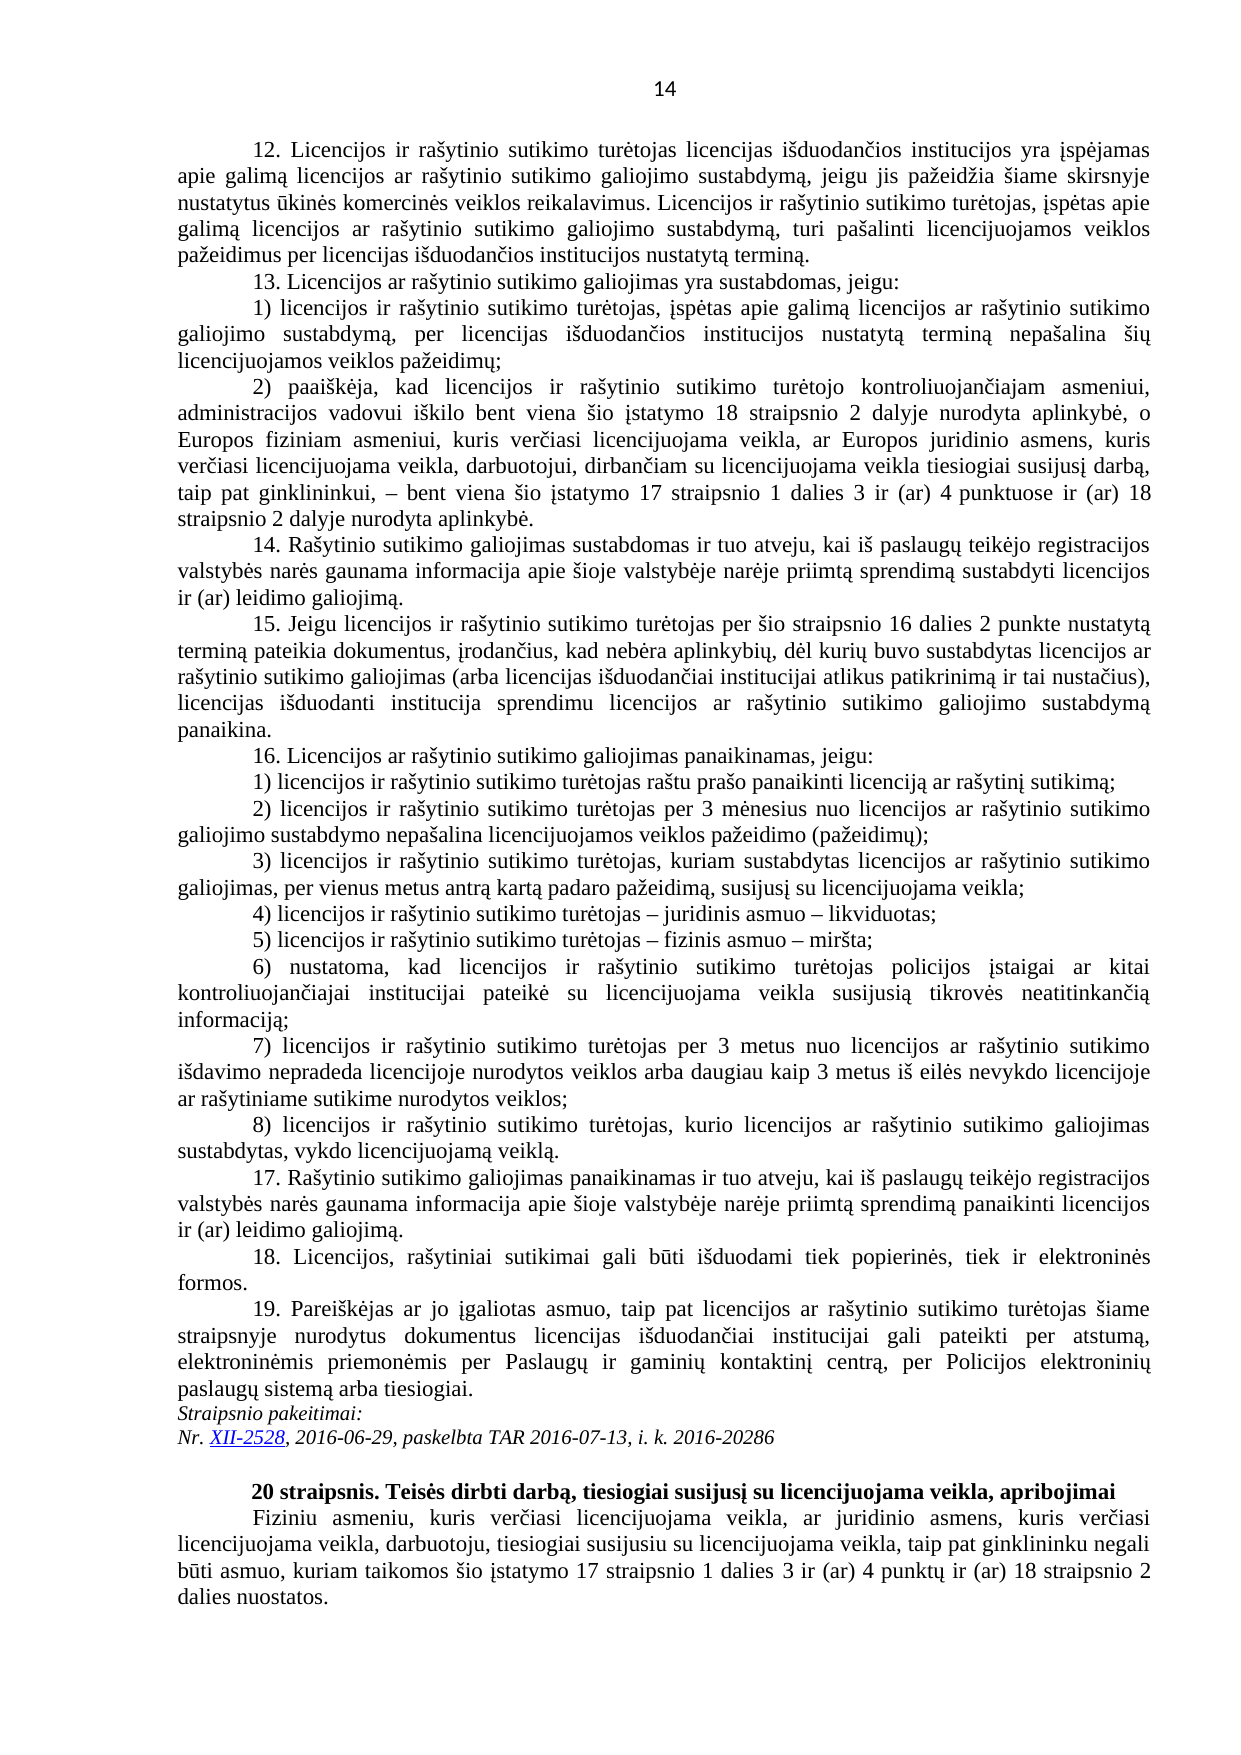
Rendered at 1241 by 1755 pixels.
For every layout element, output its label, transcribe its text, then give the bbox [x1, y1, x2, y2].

text 5) licencijos ir rašytinio sutikimo turėtojas – fizinis asmuo – miršta; [177, 927, 1152, 953]
text 15. Jeigu licencijos ir rašytinio sutikimo turėtojas per šio straipsnio 16 dalies 2 punkte nustatytą terminą pateikia dokumentus, įrodančius, kad nebėra aplinkybių, dėl kurių buvo sustabdytas licencijos ar rašytinio sutikimo galiojimas (arba licencijas išduodančiai institucijai atlikus patikrinimą ir tai nustačius), licencijas išduodanti institucija sprendimu licencijos ar rašytinio sutikimo galiojimo sustabdymą panaikina. [177, 610, 1152, 742]
text 19. Pareiškėjas ar jo įgaliotas asmuo, taip pat licencijos ar rašytinio sutikimo turėtojas šiame straipsnyje nurodytus dokumentus licencijas išduodančiai institucijai gali pateikti per atstumą, elektroninėmis priemonėmis per Paslaugų ir gaminių kontaktinį centrą, per Policijos elektroninių paslaugų sistemą arba tiesiogiai. [177, 1296, 1152, 1401]
text 1) licencijos ir rašytinio sutikimo turėtojas, įspėtas apie galimą licencijos ar rašytinio sutikimo galiojimo sustabdymą, per licencijas išduodančios institucijos nustatytą terminą nepašalina šių licencijuojamos veiklos pažeidimų; [177, 294, 1152, 373]
text 2) licencijos ir rašytinio sutikimo turėtojas per 3 mėnesius nuo licencijos ar rašytinio sutikimo galiojimo sustabdymo nepašalina licencijuojamos veiklos pažeidimo (pažeidimų); [177, 795, 1152, 847]
text 4) licencijos ir rašytinio sutikimo turėtojas – juridinis asmuo – likviduotas; [177, 900, 1152, 927]
text 8) licencijos ir rašytinio sutikimo turėtojas, kurio licencijos ar rašytinio sutikimo galiojimas sustabdytas, vykdo licencijuojamą veiklą. [177, 1111, 1152, 1164]
text 3) licencijos ir rašytinio sutikimo turėtojas, kuriam sustabdytas licencijos ar rašytinio sutikimo galiojimas, per vienus metus antrą kartą padaro pažeidimą, susijusį su licencijuojama veikla; [177, 847, 1152, 900]
text 1) licencijos ir rašytinio sutikimo turėtojas raštu prašo panaikinti licenciją ar rašytinį sutikimą; [177, 768, 1152, 795]
text 17. Rašytinio sutikimo galiojimas panaikinamas ir tuo atveju, kai iš paslaugų teikėjo registracijos valstybės narės gaunama informacija apie šioje valstybėje narėje priimtą sprendimą panaikinti licencijos ir (ar) leidimo galiojimą. [177, 1164, 1152, 1243]
text 6) nustatoma, kad licencijos ir rašytinio sutikimo turėtojas policijos įstaigai ar kitai kontroliuojančiajai institucijai pateikė su licencijuojama veikla susijusią tikrovės neatitinkančią informaciją; [177, 953, 1152, 1032]
text 13. Licencijos ar rašytinio sutikimo galiojimas yra sustabdomas, jeigu: [177, 268, 1152, 294]
text 20 straipsnis. Teisės dirbti darbą, tiesiogiai susijusį su licencijuojama veikla, apribojimai [251, 1478, 1152, 1504]
text Straipsnio pakeitimai: [177, 1401, 1152, 1425]
text 18. Licencijos, rašytiniai sutikimai gali būti išduodami tiek popierinės, tiek ir elektroninės formos. [177, 1243, 1152, 1296]
text Nr. XII-2528, 2016-06-29, paskelbta TAR 2016-07-13, i. k. 2016-20286 [177, 1425, 1152, 1449]
text 14. Rašytinio sutikimo galiojimas sustabdomas ir tuo atveju, kai iš paslaugų teikėjo registracijos valstybės narės gaunama informacija apie šioje valstybėje narėje priimtą sprendimą sustabdyti licencijos ir (ar) leidimo galiojimą. [177, 531, 1152, 610]
text 2) paaiškėja, kad licencijos ir rašytinio sutikimo turėtojo kontroliuojančiajam asmeniui, administracijos vadovui iškilo bent viena šio įstatymo 18 straipsnio 2 dalyje nurodyta aplinkybė, o Europos fiziniam asmeniui, kuris verčiasi licencijuojama veikla, ar Europos juridinio asmens, kuris verčiasi licencijuojama veikla, darbuotojui, dirbančiam su licencijuojama veikla tiesiogiai susijusį darbą, taip pat ginklininkui, – bent viena šio įstatymo 17 straipsnio 1 dalies 3 ir (ar) 4 punktuose ir (ar) 18 straipsnio 2 dalyje nurodyta aplinkybė. [177, 373, 1152, 531]
text Fiziniu asmeniu, kuris verčiasi licencijuojama veikla, ar juridinio asmens, kuris verčiasi licencijuojama veikla, darbuotoju, tiesiogiai susijusiu su licencijuojama veikla, taip pat ginklininku negali būti asmuo, kuriam taikomos šio įstatymo 17 straipsnio 1 dalies 3 ir (ar) 4 punktų ir (ar) 18 straipsnio 2 dalies nuostatos. [177, 1504, 1152, 1609]
text 7) licencijos ir rašytinio sutikimo turėtojas per 3 metus nuo licencijos ar rašytinio sutikimo išdavimo nepradeda licencijoje nurodytos veiklos arba daugiau kaip 3 metus iš eilės nevykdo licencijoje ar rašytiniame sutikime nurodytos veiklos; [177, 1032, 1152, 1111]
text 16. Licencijos ar rašytinio sutikimo galiojimas panaikinamas, jeigu: [177, 742, 1152, 768]
text 12. Licencijos ir rašytinio sutikimo turėtojas licencijas išduodančios institucijos yra įspėjamas apie galimą licencijos ar rašytinio sutikimo galiojimo sustabdymą, jeigu jis pažeidžia šiame skirsnyje nustatytus ūkinės komercinės veiklos reikalavimus. Licencijos ir rašytinio sutikimo turėtojas, įspėtas apie galimą licencijos ar rašytinio sutikimo galiojimo sustabdymą, turi pašalinti licencijuojamos veiklos pažeidimus per licencijas išduodančios institucijos nustatytą terminą. [177, 136, 1152, 268]
